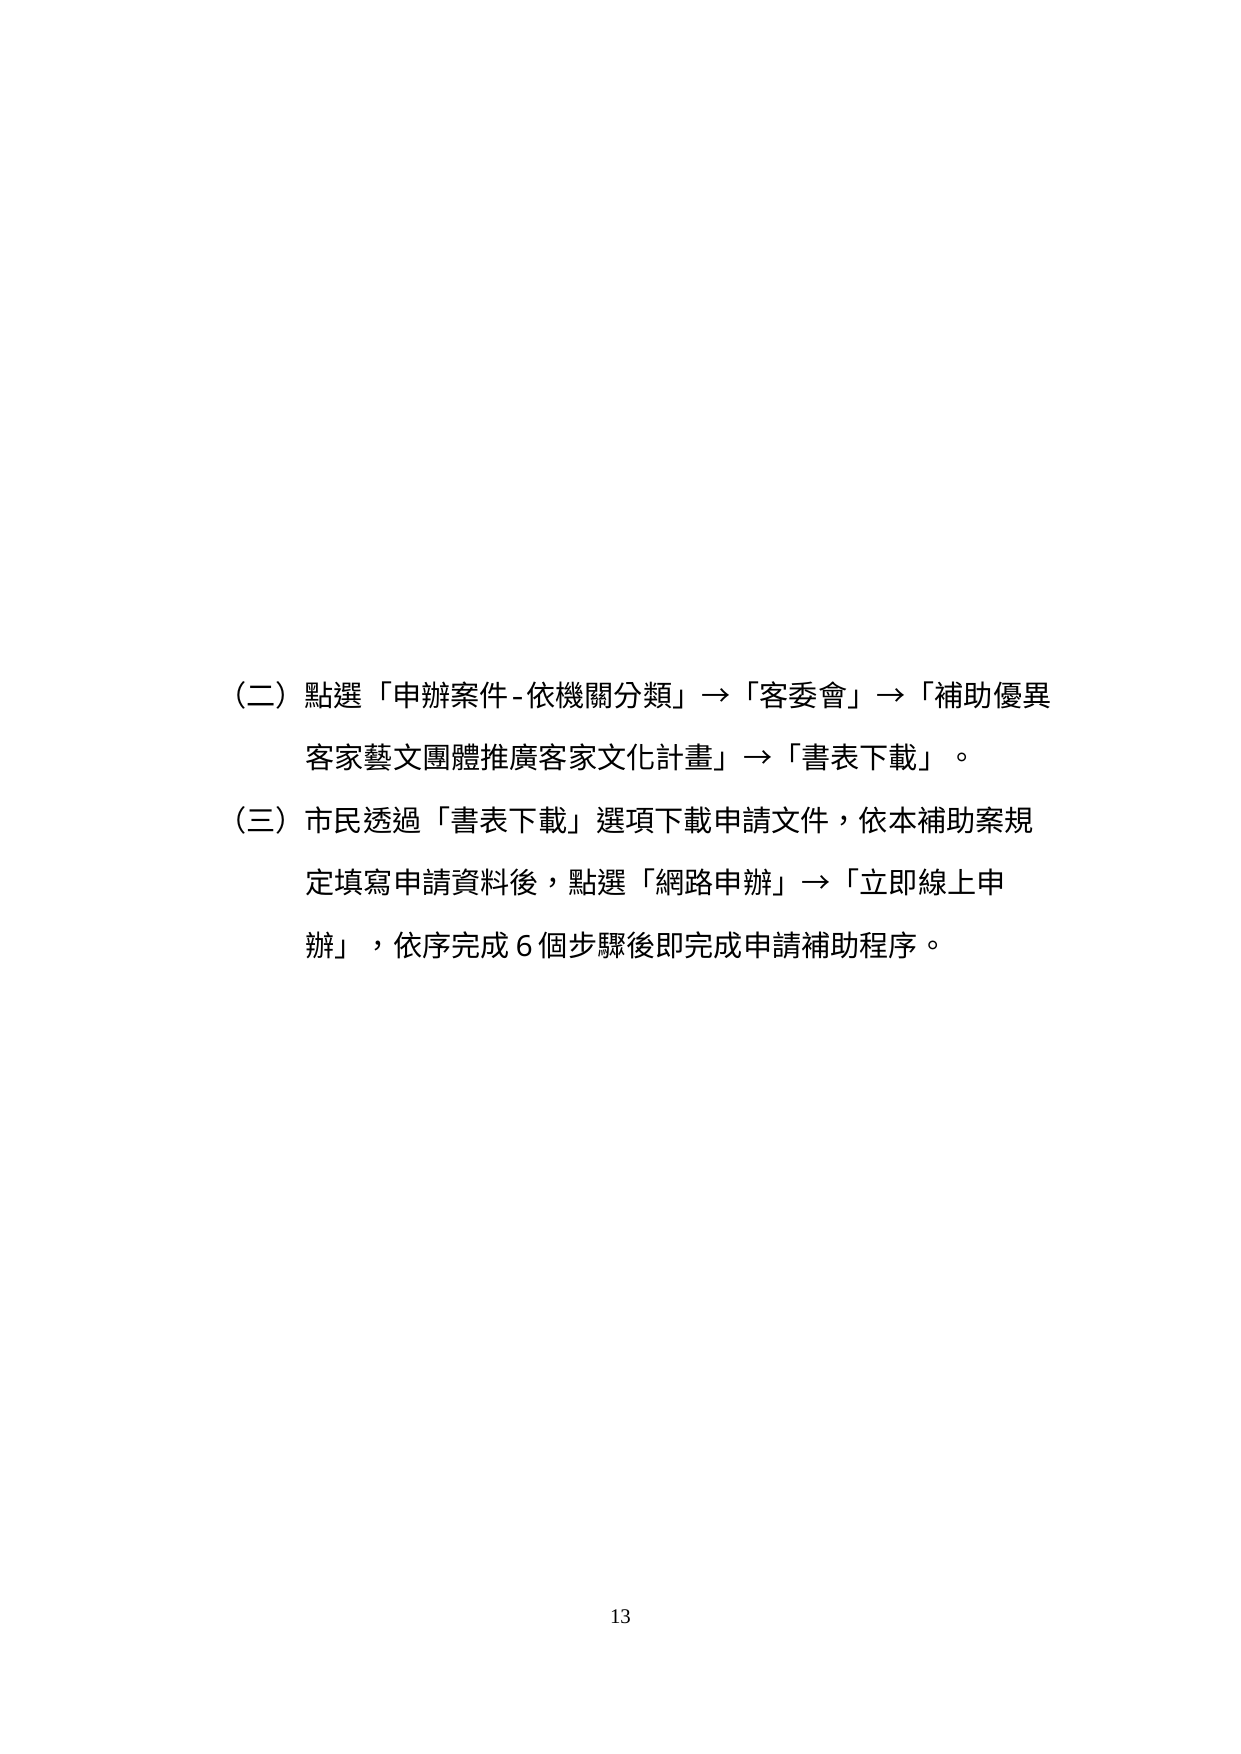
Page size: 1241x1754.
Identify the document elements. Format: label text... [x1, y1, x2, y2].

text （二）點選「申辦案件-依機關分類」→「客委會」→「補助優異客家藝文團體推廣客家文化計畫」→「書表下載」。 [217, 652, 1053, 777]
text （三）市民透過「書表下載」選項下載申請文件，依本補助案規定填寫申請資料後，點選「網路申辦」→「立即線上申辦」，依序完成6個步驟後即完成申請補助程序。 [217, 777, 1053, 964]
